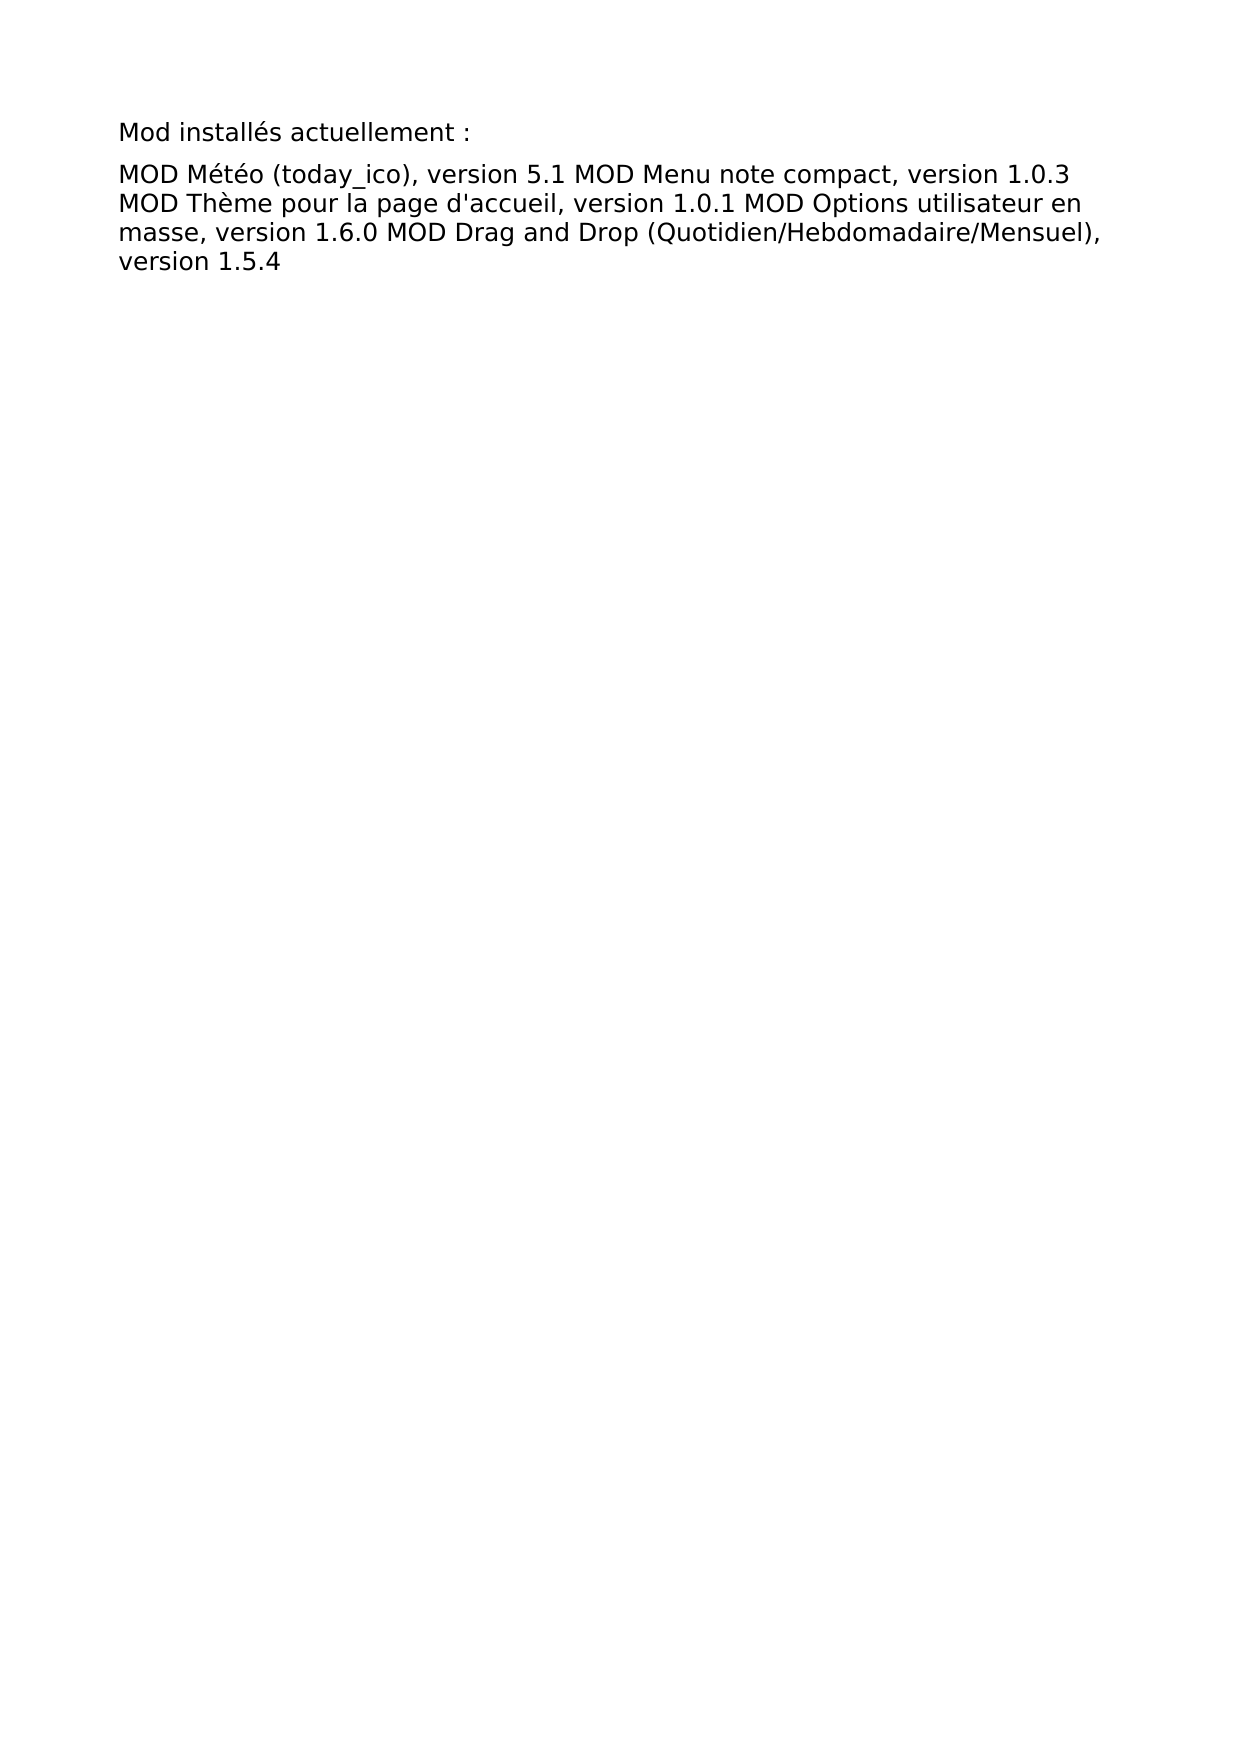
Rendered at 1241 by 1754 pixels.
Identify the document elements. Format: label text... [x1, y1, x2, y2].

text MOD Météo (today_ico), version 5.1 MOD Menu note compact, version 1.0.3 MOD Thème pour la page d'accueil, version 1.0.1 MOD Options utilisateur en masse, version 1.6.0 MOD Drag and Drop (Quotidien/Hebdomadaire/Mensuel), version 1.5.4 [118, 160, 1122, 276]
text Mod installés actuellement : [118, 118, 1122, 147]
